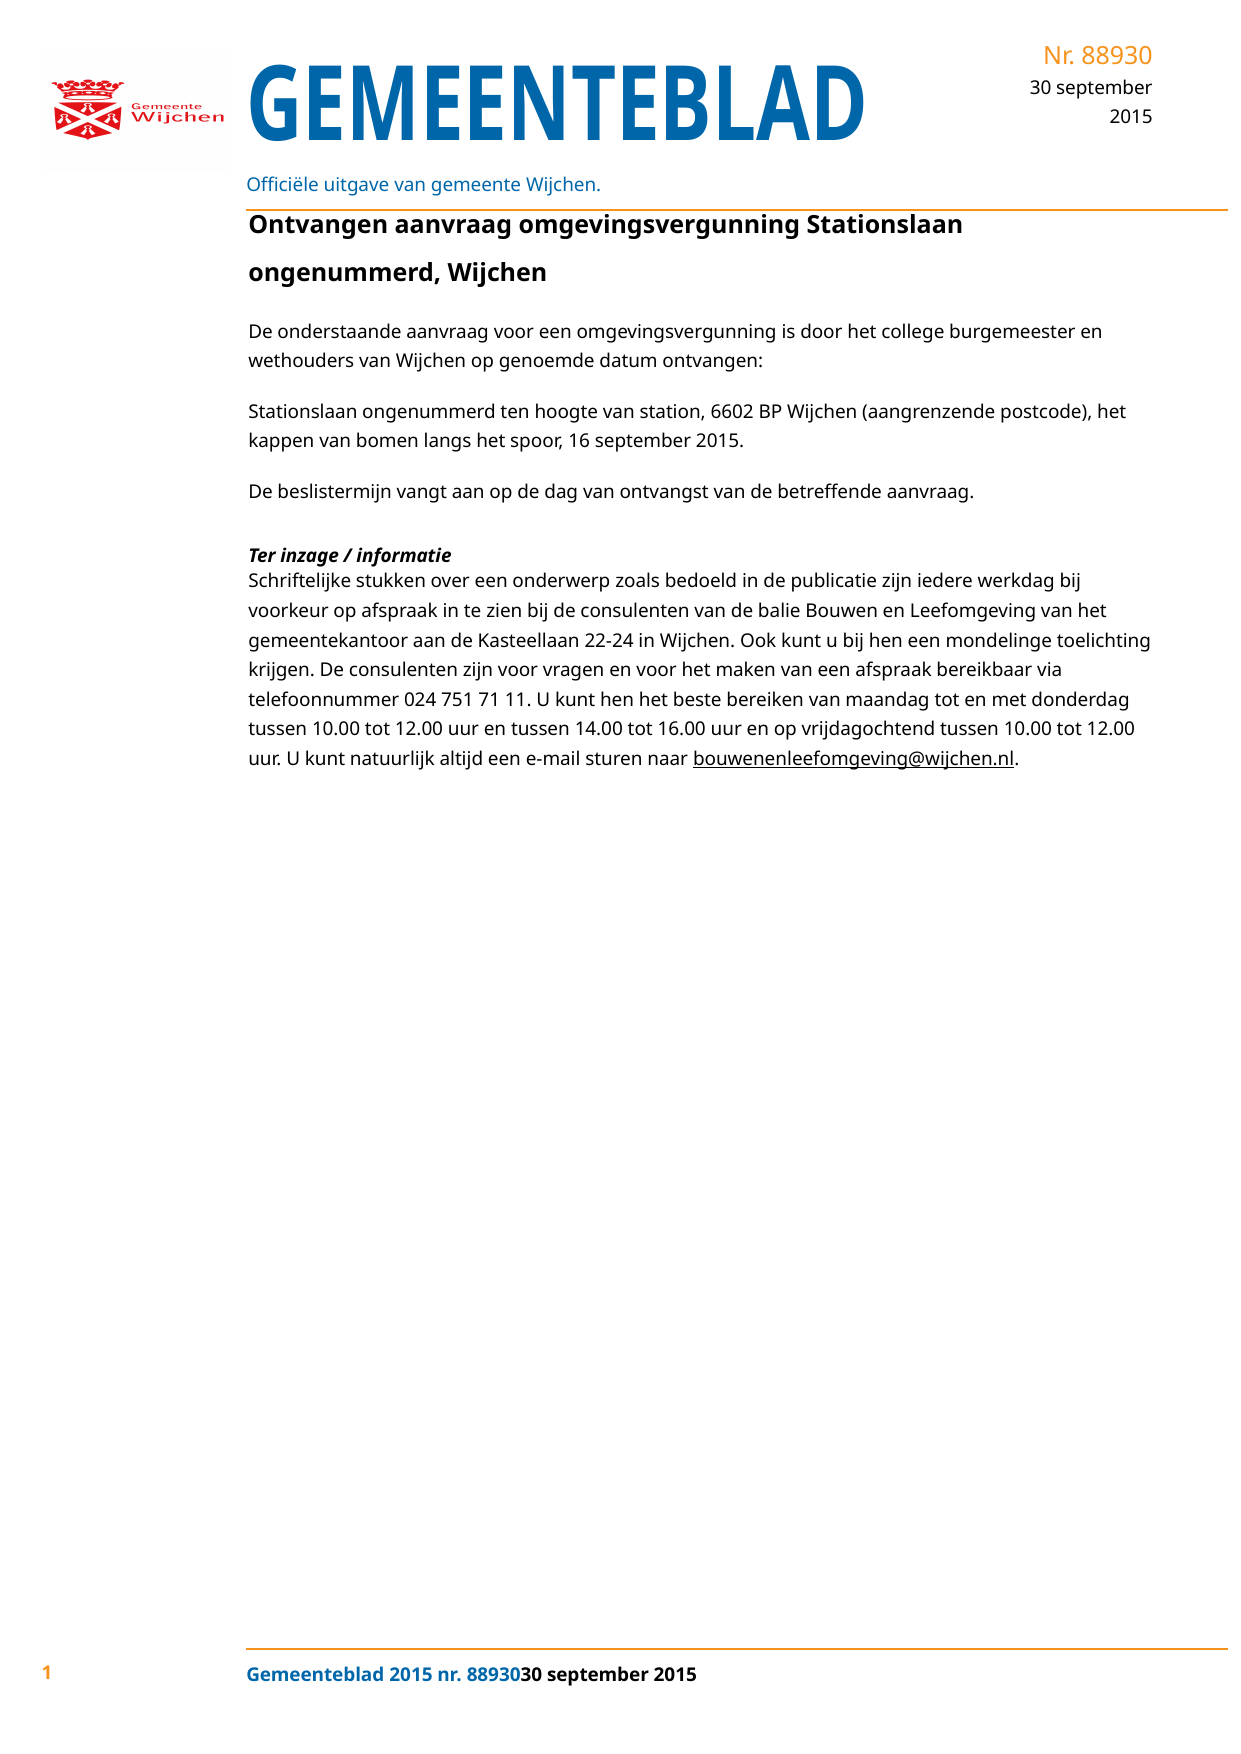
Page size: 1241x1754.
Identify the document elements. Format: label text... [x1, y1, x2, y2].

text Ter inzage / informatie [248, 542, 1152, 568]
text Ontvangen aanvraag omgevingsvergunning Stationslaan ongenummerd, Wijchen [248, 211, 1152, 288]
picture [41, 47, 231, 172]
text De onderstaande aanvraag voor een omgevingsvergunning is door het college burgemeester en wethouders van Wijchen op genoemde datum ontvangen: [248, 318, 1152, 373]
text De beslistermijn vangt aan op de dag van ontvangst van de betreffende aanvraag. [248, 478, 1152, 504]
text Stationslaan ongenummerd ten hoogte van station, 6602 BP Wijchen (aangrenzende postcode), het kappen van bomen langs het spoor, 16 september 2015. [248, 398, 1152, 453]
text Schriftelijke stukken over een onderwerp zoals bedoeld in de publicatie zijn iedere werkdag bij voorkeur op afspraak in te zien bij de consulenten van de balie Bouwen en Leefomgeving van het gemeentekantoor aan de Kasteellaan 22-24 in Wijchen. Ook kunt u bij hen een mondelinge toelichting krijgen. De consulenten zijn voor vragen en voor het maken van een afspraak bereikbaar via telefoonnummer 024 751 71 11. U kunt hen het beste bereiken van maandag tot en met donderdag tussen 10.00 tot 12.00 uur en tussen 14.00 tot 16.00 uur en op vrijdagochtend tussen 10.00 tot 12.00 uur. U kunt natuurlijk altijd een e-mail sturen naar bouwenenleefomgeving@wijchen.nl. [248, 568, 1152, 771]
